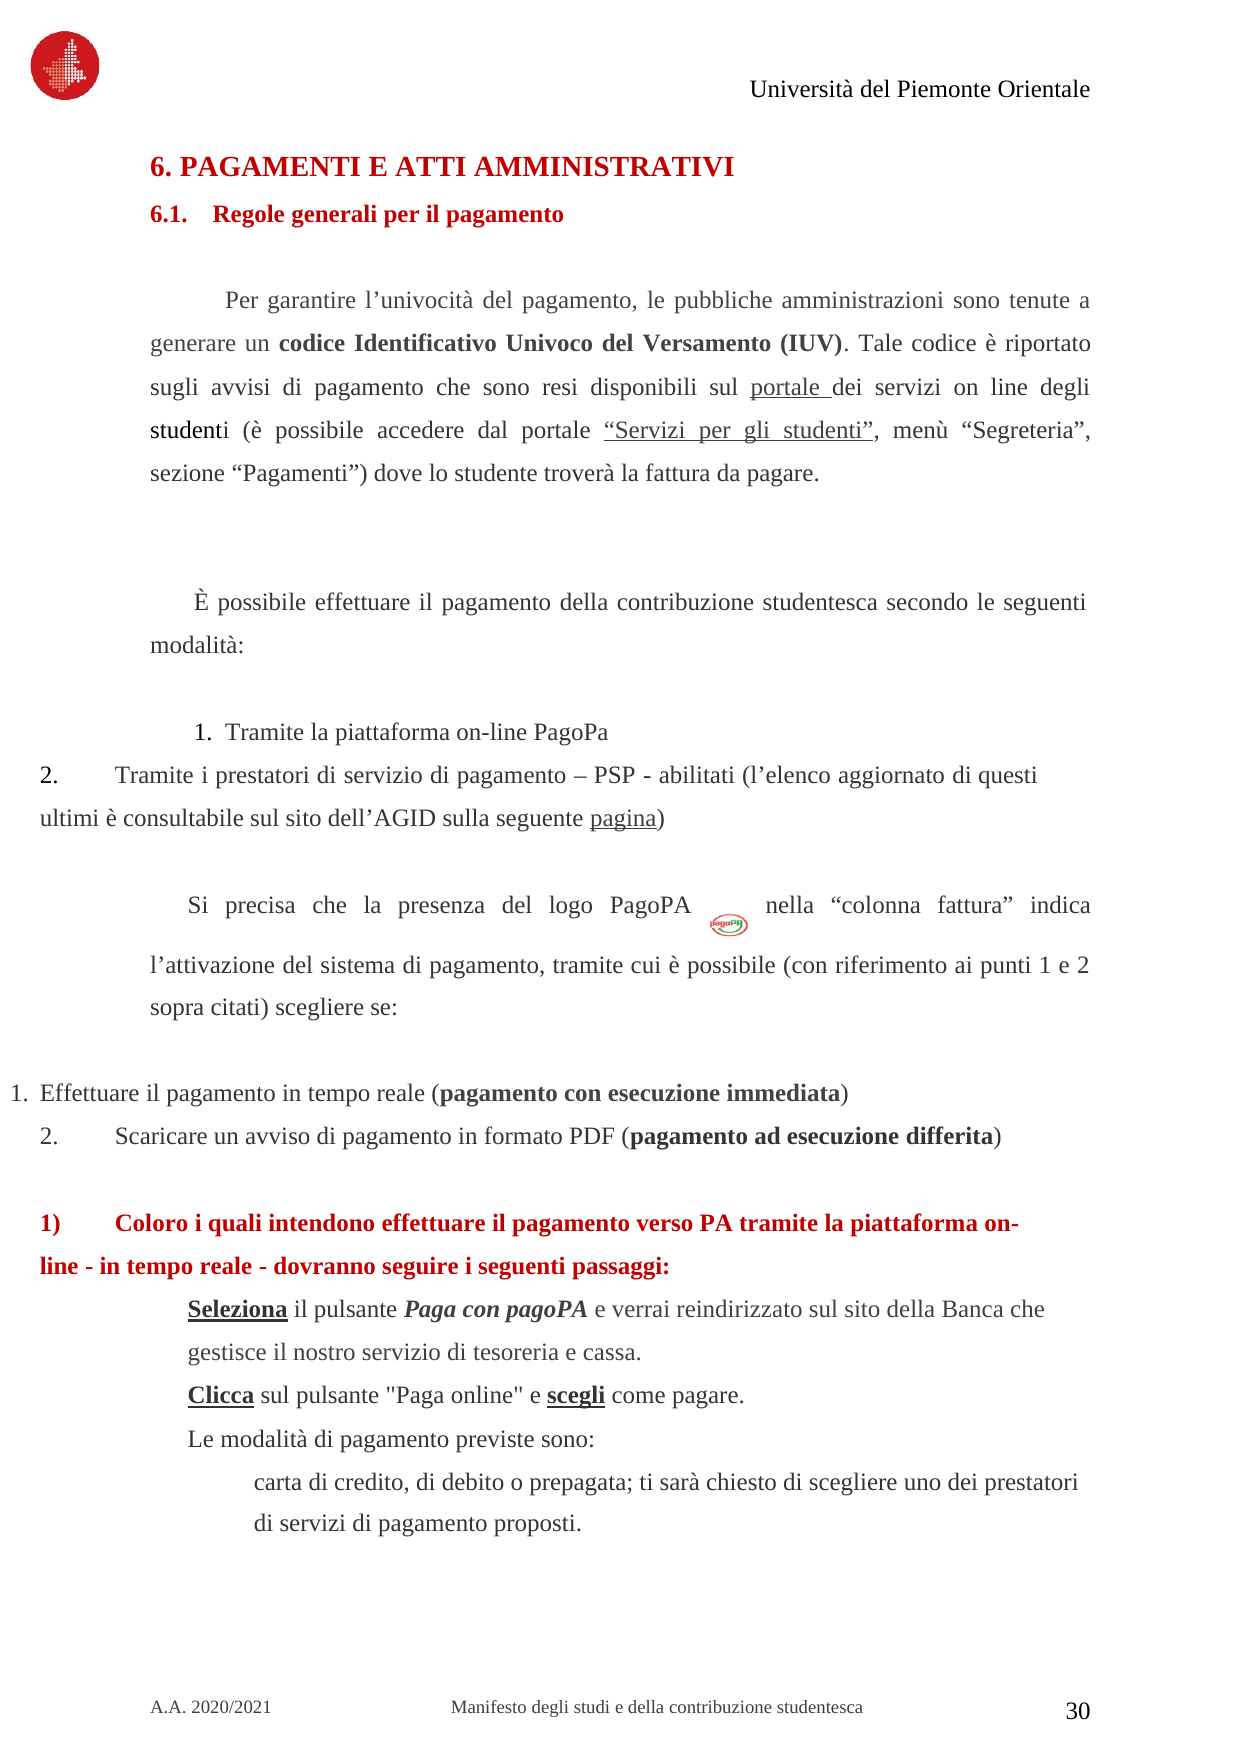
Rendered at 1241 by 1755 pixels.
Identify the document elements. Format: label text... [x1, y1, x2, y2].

list PAGAMENTI E ATTI AMMINISTRATIVI [150, 149, 1203, 183]
list Scaricare un avviso di pagamento in formato PDF (pagamento ad esecuzione differita) [39, 1121, 1024, 1150]
text Per garantire l’univocità del pagamento, le pubbliche amministrazioni sono tenute a generare un codice Identificativo Univoco del Versamento (IUV). Tale codice è riportato sugli avvisi di pagamento che sono resi disponibili sul portale dei servizi on line degli studenti (è possibile accedere dal portale “Servizi per gli studenti”, menù “Segreteria”, sezione “Pagamenti”) dove lo studente troverà la fattura da pagare. [150, 285, 1091, 487]
text Seleziona il pulsante Paga con pagoPA e verrai reindirizzato sul sito della Banca che gestisce il nostro servizio di tesoreria e cassa. [187, 1294, 1047, 1366]
list carta di credito, di debito o prepagata; ti sarà chiesto di scegliere uno dei prestatori di servizi di pagamento proposti. [224, 1467, 1079, 1537]
text Clicca sul pulsante "Paga online" e scegli come pagare. Le modalità di pagamento previste sono: [187, 1381, 745, 1452]
list Tramite la piattaforma on-line PagoPa [193, 717, 1203, 745]
list Tramite i prestatori di servizio di pagamento – PSP - abilitati (l’elenco aggiornato di questi ultimi è consultabile sul sito dell’AGID sulla seguente pagina) [39, 760, 1091, 832]
list Regole generali per il pagamento [150, 199, 1203, 228]
text È possibile effettuare il pagamento della contribuzione studentesca secondo le seguenti modalità: [150, 587, 1092, 659]
list Coloro i quali intendono effettuare il pagamento verso PA tramite la piattaforma on-line - in tempo reale - dovranno seguire i seguenti passaggi: [39, 1208, 1051, 1280]
list Effettuare il pagamento in tempo reale (pagamento con esecuzione immediata) [10, 1078, 1203, 1107]
text Si precisa che la presenza del logo PagoPA nella “colonna fattura” indica l’attivazione del sistema di pagamento, tramite cui è possibile (con riferimento ai punti 1 e 2 sopra citati) scegliere se: [150, 890, 1091, 1021]
